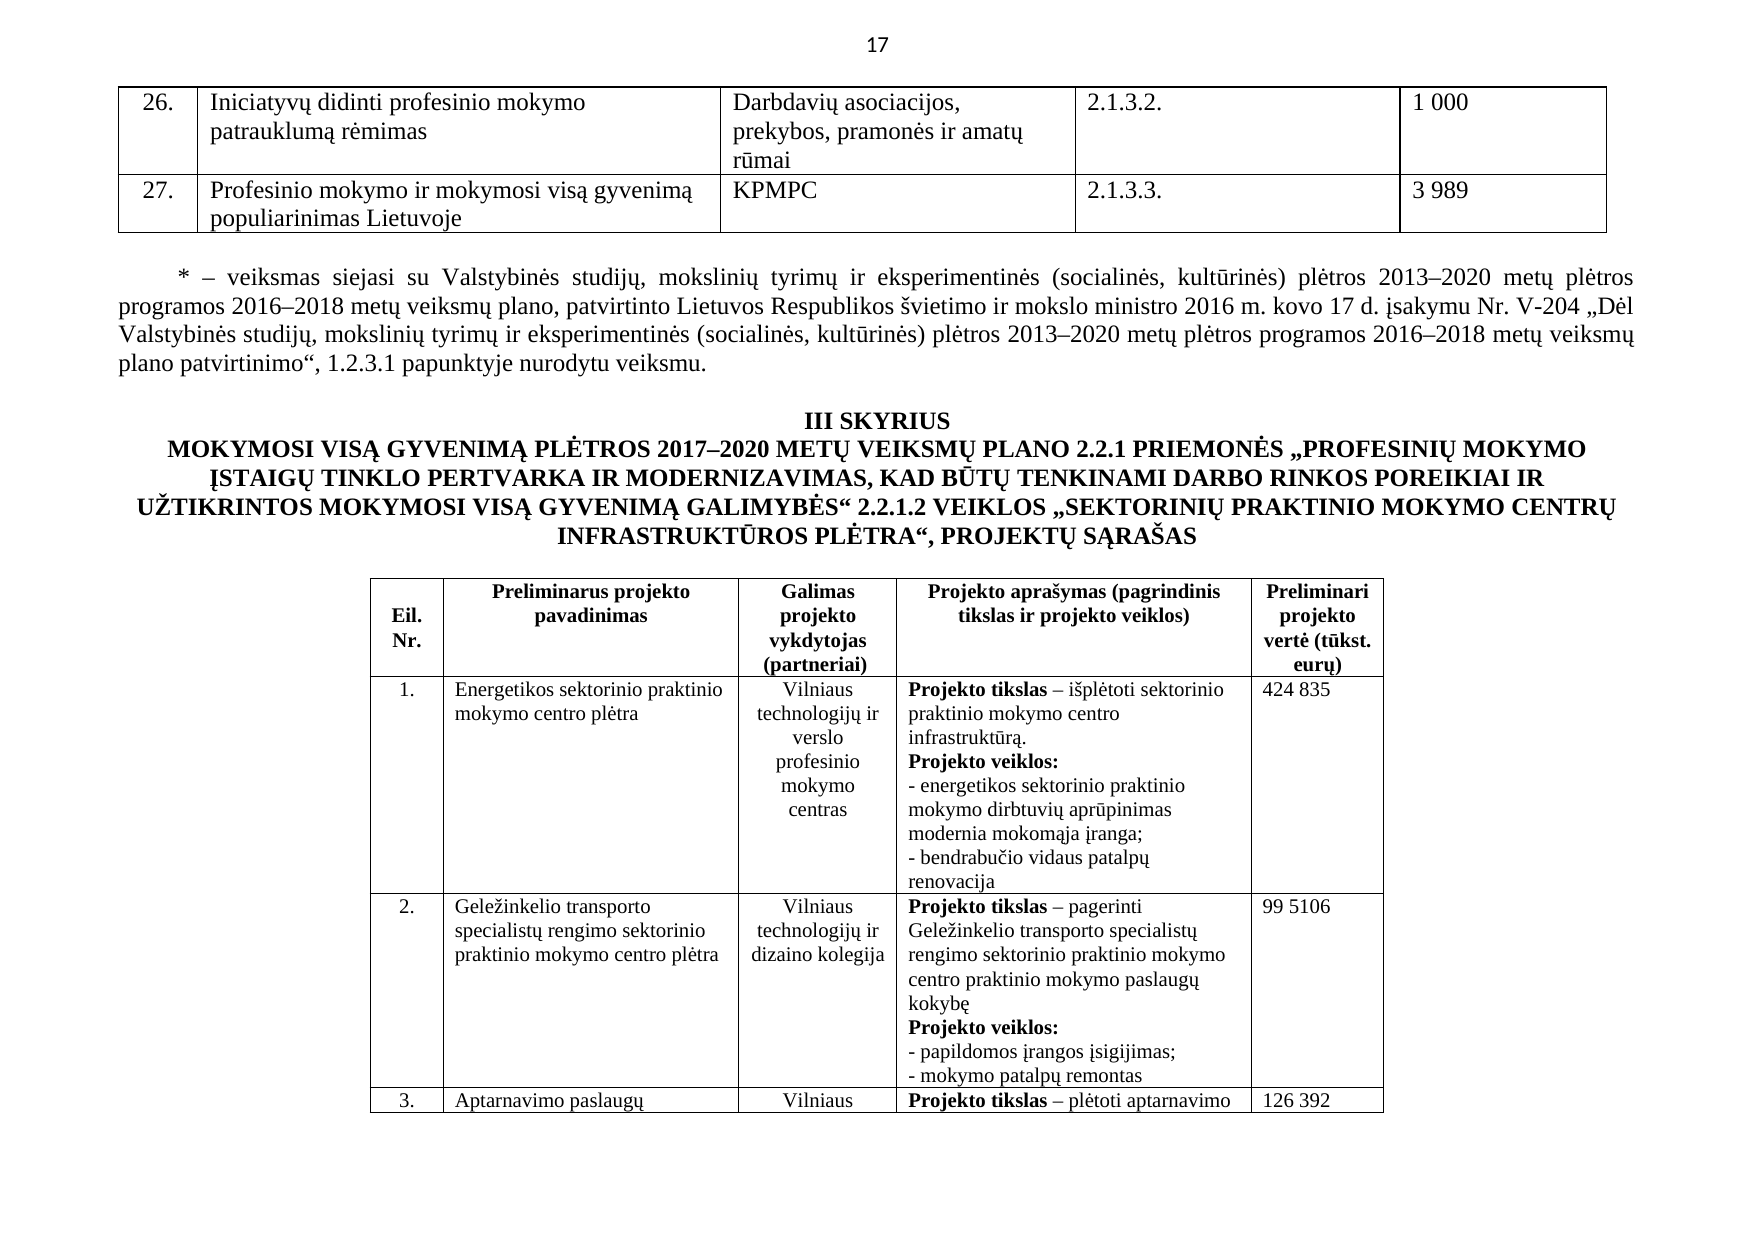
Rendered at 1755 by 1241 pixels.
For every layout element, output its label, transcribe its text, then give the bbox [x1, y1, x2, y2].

table_cell 26. [119, 88, 197, 174]
table_cell 1. [371, 677, 443, 893]
table_cell Iniciatyvų didinti profesinio mokymo patrauklumą rėmimas [198, 88, 720, 174]
table_cell 27. [119, 175, 197, 232]
table_cell KPMPC [721, 175, 1075, 232]
text MOKYMOSI VISĄ GYVENIMĄ PLĖTROS 2017–2020 METŲ VEIKSMŲ PLANO 2.2.1 PRIEMONĖS „PROFESINIŲ MOKYMO ĮSTAIGŲ TINKLO PERTVARKA IR MODERNIZAVIMAS, KAD BŪTŲ TENKINAMI DARBO RINKOS POREIKIAI IR UŽTIKRINTOS MOKYMOSI VISĄ GYVENIMĄ GALIMYBĖS“ 2.2.1.2 VEIKLOS „SEKTORINIŲ PRAKTINIO MOKYMO CENTRŲ INFRASTRUKTŪROS PLĖTRA“, PROJEKTŲ SĄRAŠAS [118, 434, 1636, 549]
table_cell Energetikos sektorinio praktinio mokymo centro plėtra [444, 677, 738, 893]
table_cell Profesinio mokymo ir mokymosi visą gyvenimą populiarinimas Lietuvoje [198, 175, 720, 232]
table_header Preliminarus projekto pavadinimas [444, 579, 738, 676]
table_header Eil. Nr. [371, 579, 443, 676]
table_cell Projekto tikslas – pagerinti Geležinkelio transporto specialistų rengimo sektorinio praktinio mokymo centro praktinio mokymo paslaugų kokybę Projekto veiklos: - papildomos įrangos įsigijimas; - mokymo patalpų remontas [897, 894, 1251, 1087]
text * – veiksmas siejasi su Valstybinės studijų, mokslinių tyrimų ir eksperimentinės (socialinės, kultūrinės) plėtros 2013–2020 metų plėtros programos 2016–2018 metų veiksmų plano, patvirtinto Lietuvos Respublikos švietimo ir mokslo ministro 2016 m. kovo 17 d. įsakymu Nr. V-204 „Dėl Valstybinės studijų, mokslinių tyrimų ir eksperimentinės (socialinės, kultūrinės) plėtros 2013–2020 metų plėtros programos 2016–2018 metų veiksmų plano patvirtinimo“, 1.2.3.1 papunktyje nurodytu veiksmu. [118, 262, 1636, 377]
table_cell Geležinkelio transporto specialistų rengimo sektorinio praktinio mokymo centro plėtra [444, 894, 738, 1087]
table_cell 2. [371, 894, 443, 1087]
table_cell Vilniaus technologijų ir verslo profesinio mokymo centras [739, 677, 896, 893]
table_cell 424 835 [1252, 677, 1383, 893]
table_cell Aptarnavimo paslaugų [444, 1088, 738, 1112]
table_cell 2.1.3.2. [1076, 88, 1399, 174]
table_cell Darbdavių asociacijos, prekybos, pramonės ir amatų rūmai [721, 88, 1075, 174]
table_cell Vilniaus technologijų ir dizaino kolegija [739, 894, 896, 1087]
text III SKYRIUS [118, 406, 1636, 434]
table_cell Projekto tikslas – išplėtoti sektorinio praktinio mokymo centro infrastruktūrą. Projekto veiklos: - energetikos sektorinio praktinio mokymo dirbtuvių aprūpinimas modernia mokomąja įranga; - bendrabučio vidaus patalpų renovacija [897, 677, 1251, 893]
table_header Projekto aprašymas (pagrindinis tikslas ir projekto veiklos) [897, 579, 1251, 676]
table_cell Vilniaus [739, 1088, 896, 1112]
table_header Preliminari projekto vertė (tūkst. eurų) [1252, 579, 1383, 676]
table_cell Projekto tikslas – plėtoti aptarnavimo [897, 1088, 1251, 1112]
table_cell 1 000 [1401, 88, 1606, 174]
table_cell 2.1.3.3. [1076, 175, 1399, 232]
table_cell 3. [371, 1088, 443, 1112]
table_header Galimas projekto vykdytojas (partneriai) [739, 579, 896, 676]
table_cell 3 989 [1401, 175, 1606, 232]
table_cell 99 5106 [1252, 894, 1383, 1087]
table_cell 126 392 [1252, 1088, 1383, 1112]
